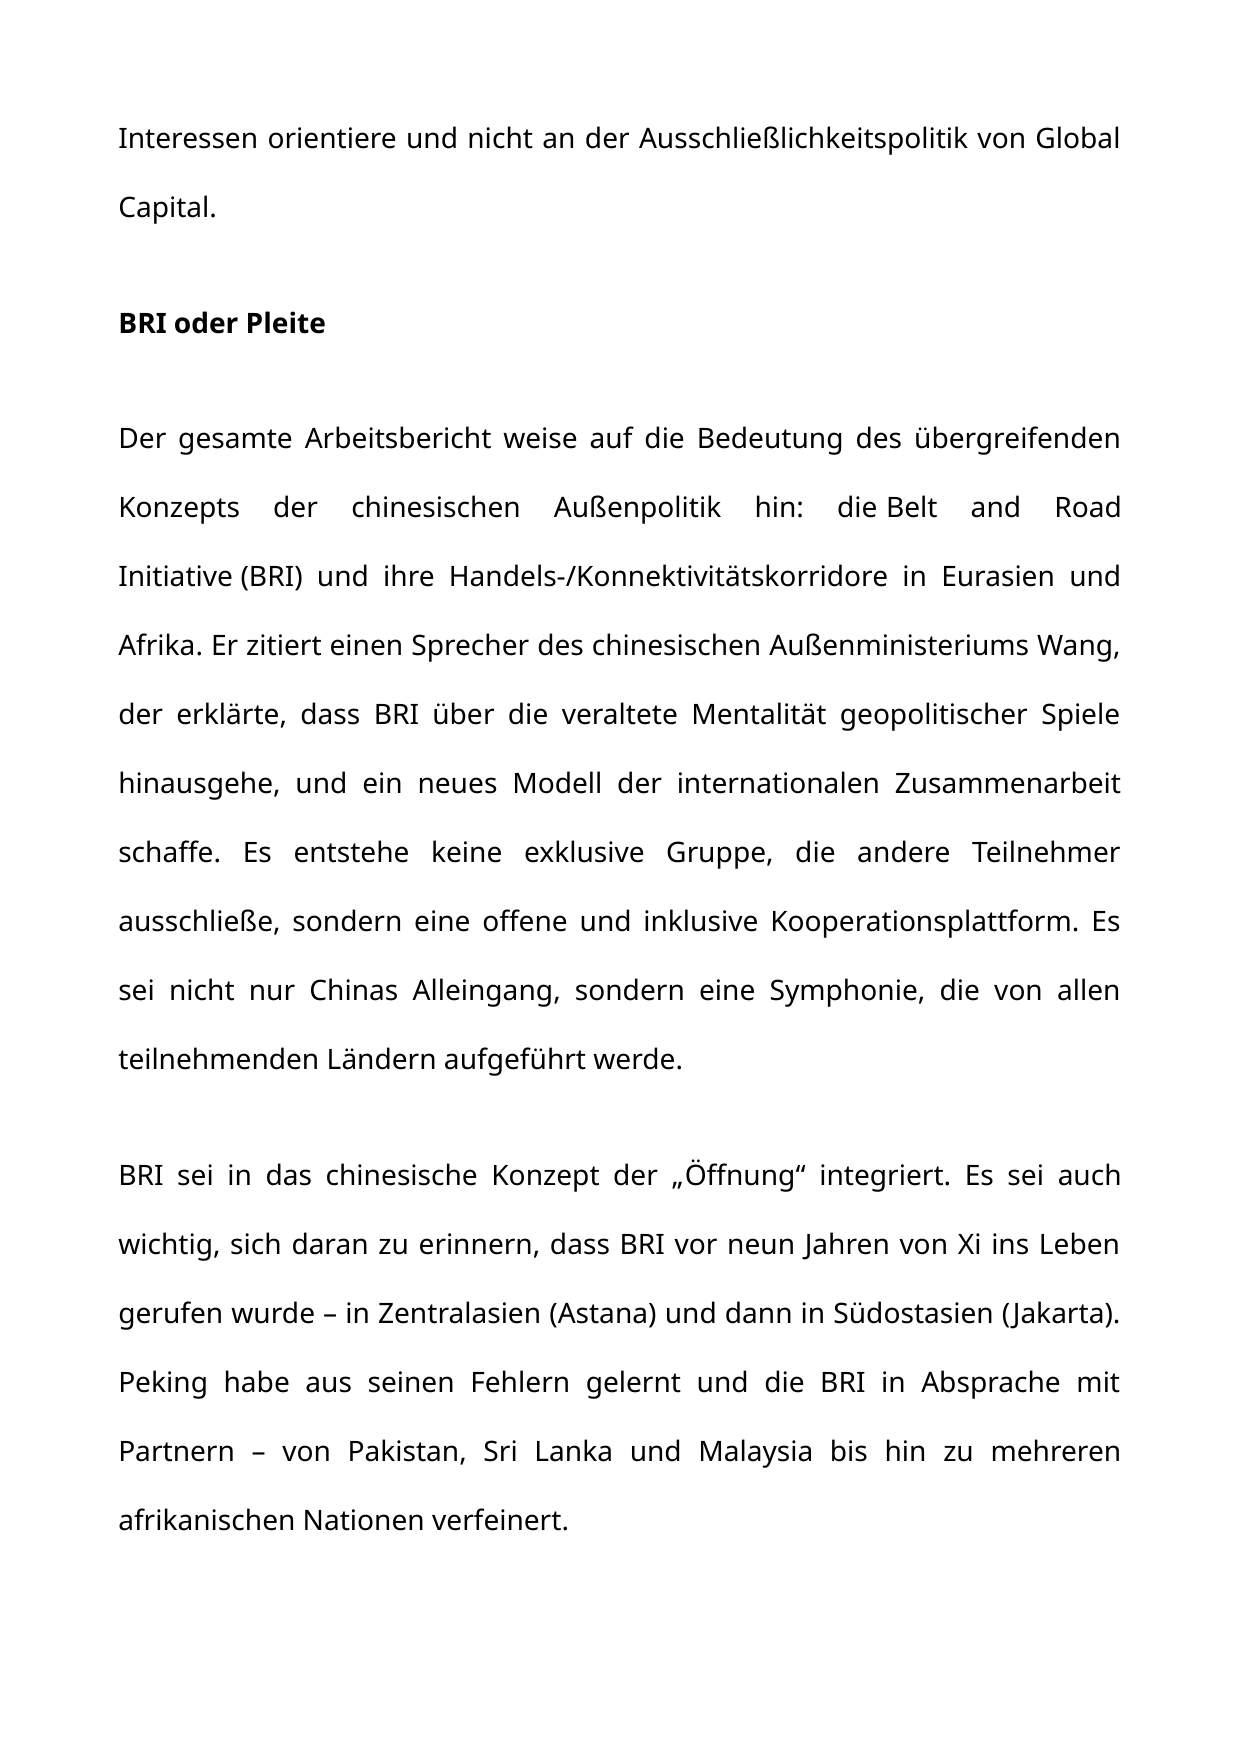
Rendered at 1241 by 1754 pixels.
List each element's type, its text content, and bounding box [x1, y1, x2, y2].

text Der gesamte Arbeitsbericht weise auf die Bedeutung des übergreifenden Konzepts der chinesischen Außenpolitik hin: die Belt and Road Initiative (BRI) und ihre Handels-/Konnektivitätskorridore in Eurasien und Afrika. Er zitiert einen Sprecher des chinesischen Außenministeriums Wang, der erklärte, dass BRI über die veraltete Mentalität geopolitischer Spiele hinausgehe, und ein neues Modell der internationalen Zusammenarbeit schaffe. Es entstehe keine exklusive Gruppe, die andere Teilnehmer ausschließe, sondern eine offene und inklusive Kooperationsplattform. Es sei nicht nur Chinas Alleingang, sondern eine Symphonie, die von allen teilnehmenden Ländern aufgeführt werde. [118, 419, 1122, 1078]
text BRI oder Pleite [118, 303, 1122, 341]
text BRI sei in das chinesische Konzept der „Öffnung“ integriert. Es sei auch wichtig, sich daran zu erinnern, dass BRI vor neun Jahren von Xi ins Leben gerufen wurde – in Zentralasien (Astana) und dann in Südostasien (Jakarta). Peking habe aus seinen Fehlern gelernt und die BRI in Absprache mit Partnern – von Pakistan, Sri Lanka und Malaysia bis hin zu mehreren afrikanischen Nationen verfeinert. [118, 1155, 1122, 1538]
text Interessen orientiere und nicht an der Ausschließlichkeitspolitik von Global Capital. [118, 118, 1122, 225]
